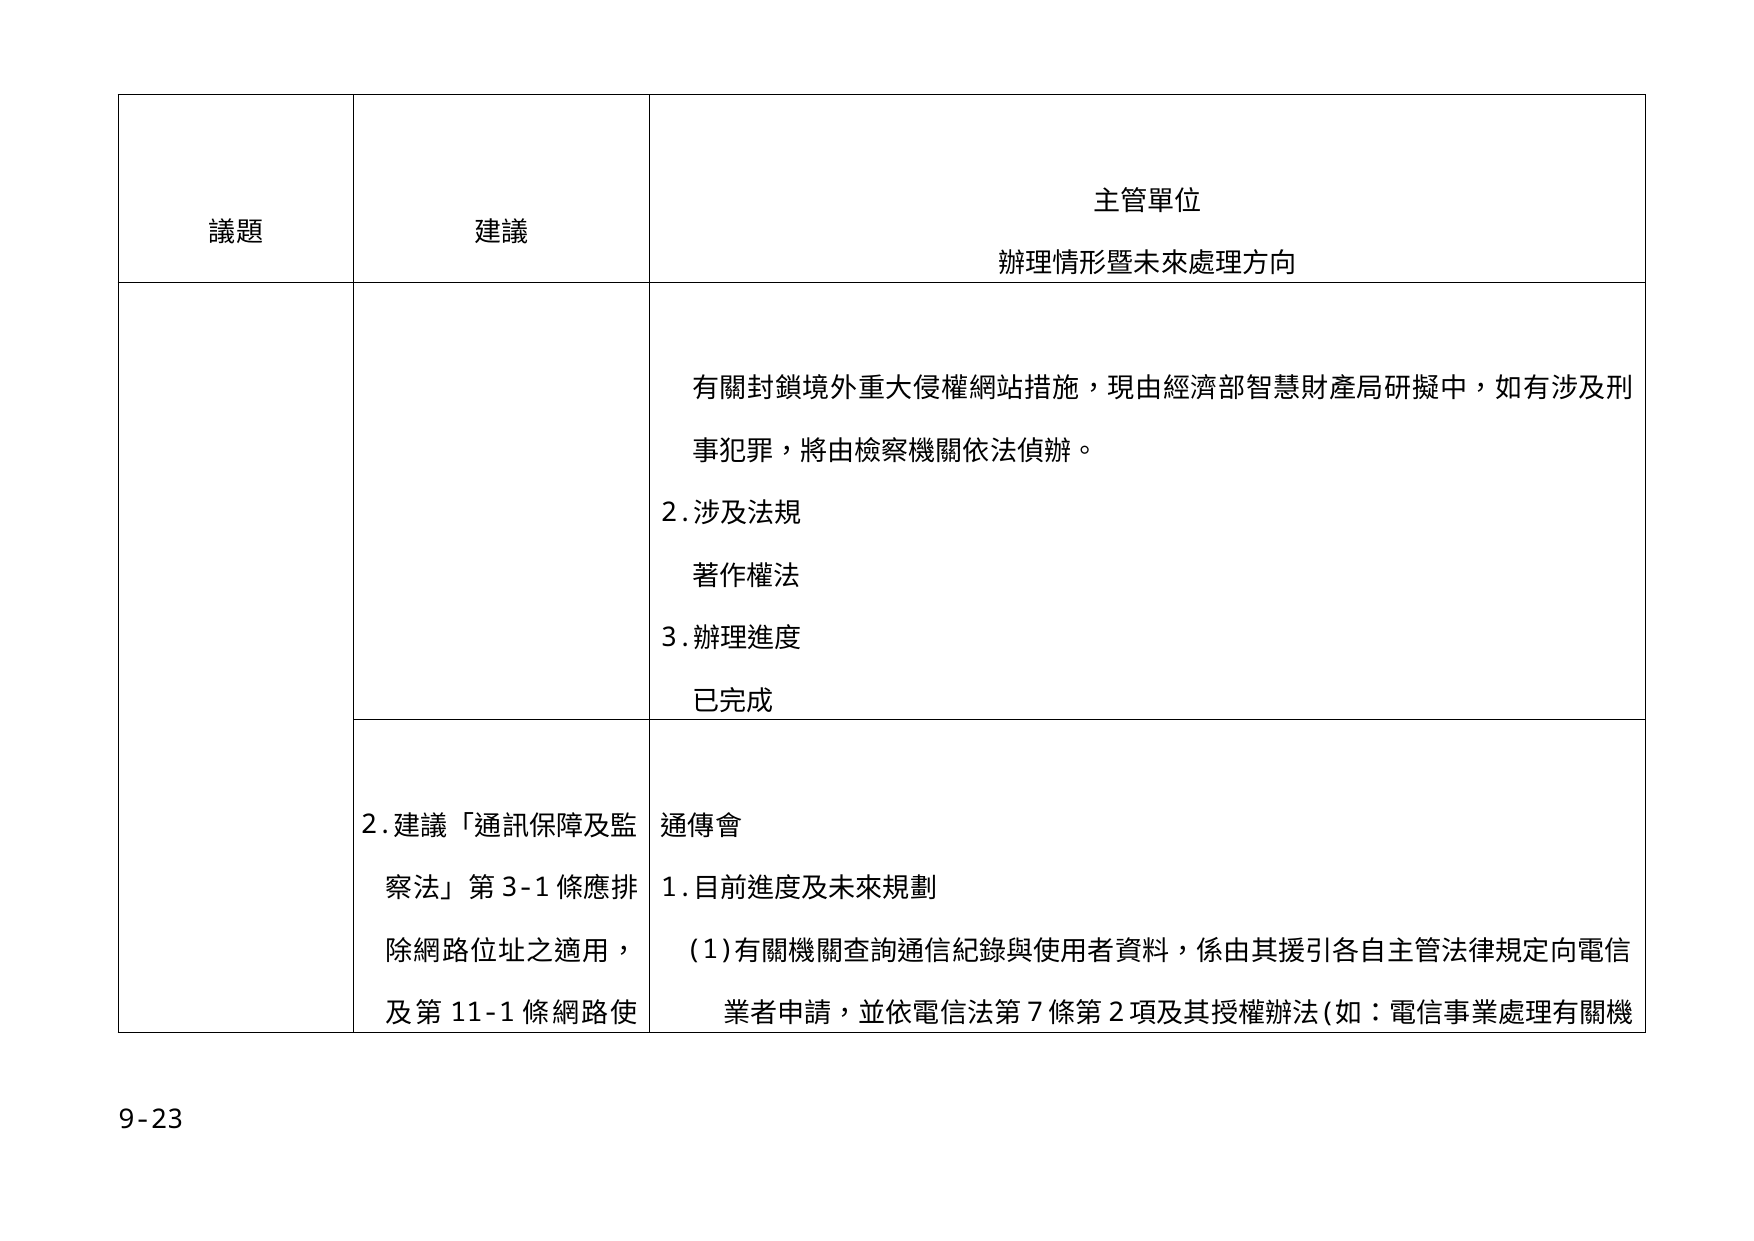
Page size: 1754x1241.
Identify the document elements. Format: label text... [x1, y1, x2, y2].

table_cell 2.建議「通訊保障及監察法」第3-1條應排除網路位址之適用，及第11-1條網路使 [354, 720, 649, 1032]
table_header 建議 [354, 95, 649, 282]
table_cell [354, 283, 649, 719]
table_cell 有關封鎖境外重大侵權網站措施，現由經濟部智慧財產局研擬中，如有涉及刑事犯罪，將由檢察機關依法偵辦。 2.涉及法規 著作權法 3.辦理進度 已完成 [650, 283, 1645, 719]
table_cell 通傳會 1.目前進度及未來規劃 (1)有關機關查詢通信紀錄與使用者資料，係由其援引各自主管法律規定向電信業者申請，並依電信法第7條第2項及其授權辦法(如：電信事業處理有關機 [650, 720, 1645, 1032]
table_header 主管單位 辦理情形暨未來處理方向 [650, 95, 1645, 282]
table_cell [119, 283, 353, 1032]
table_header 議題 [119, 95, 353, 282]
